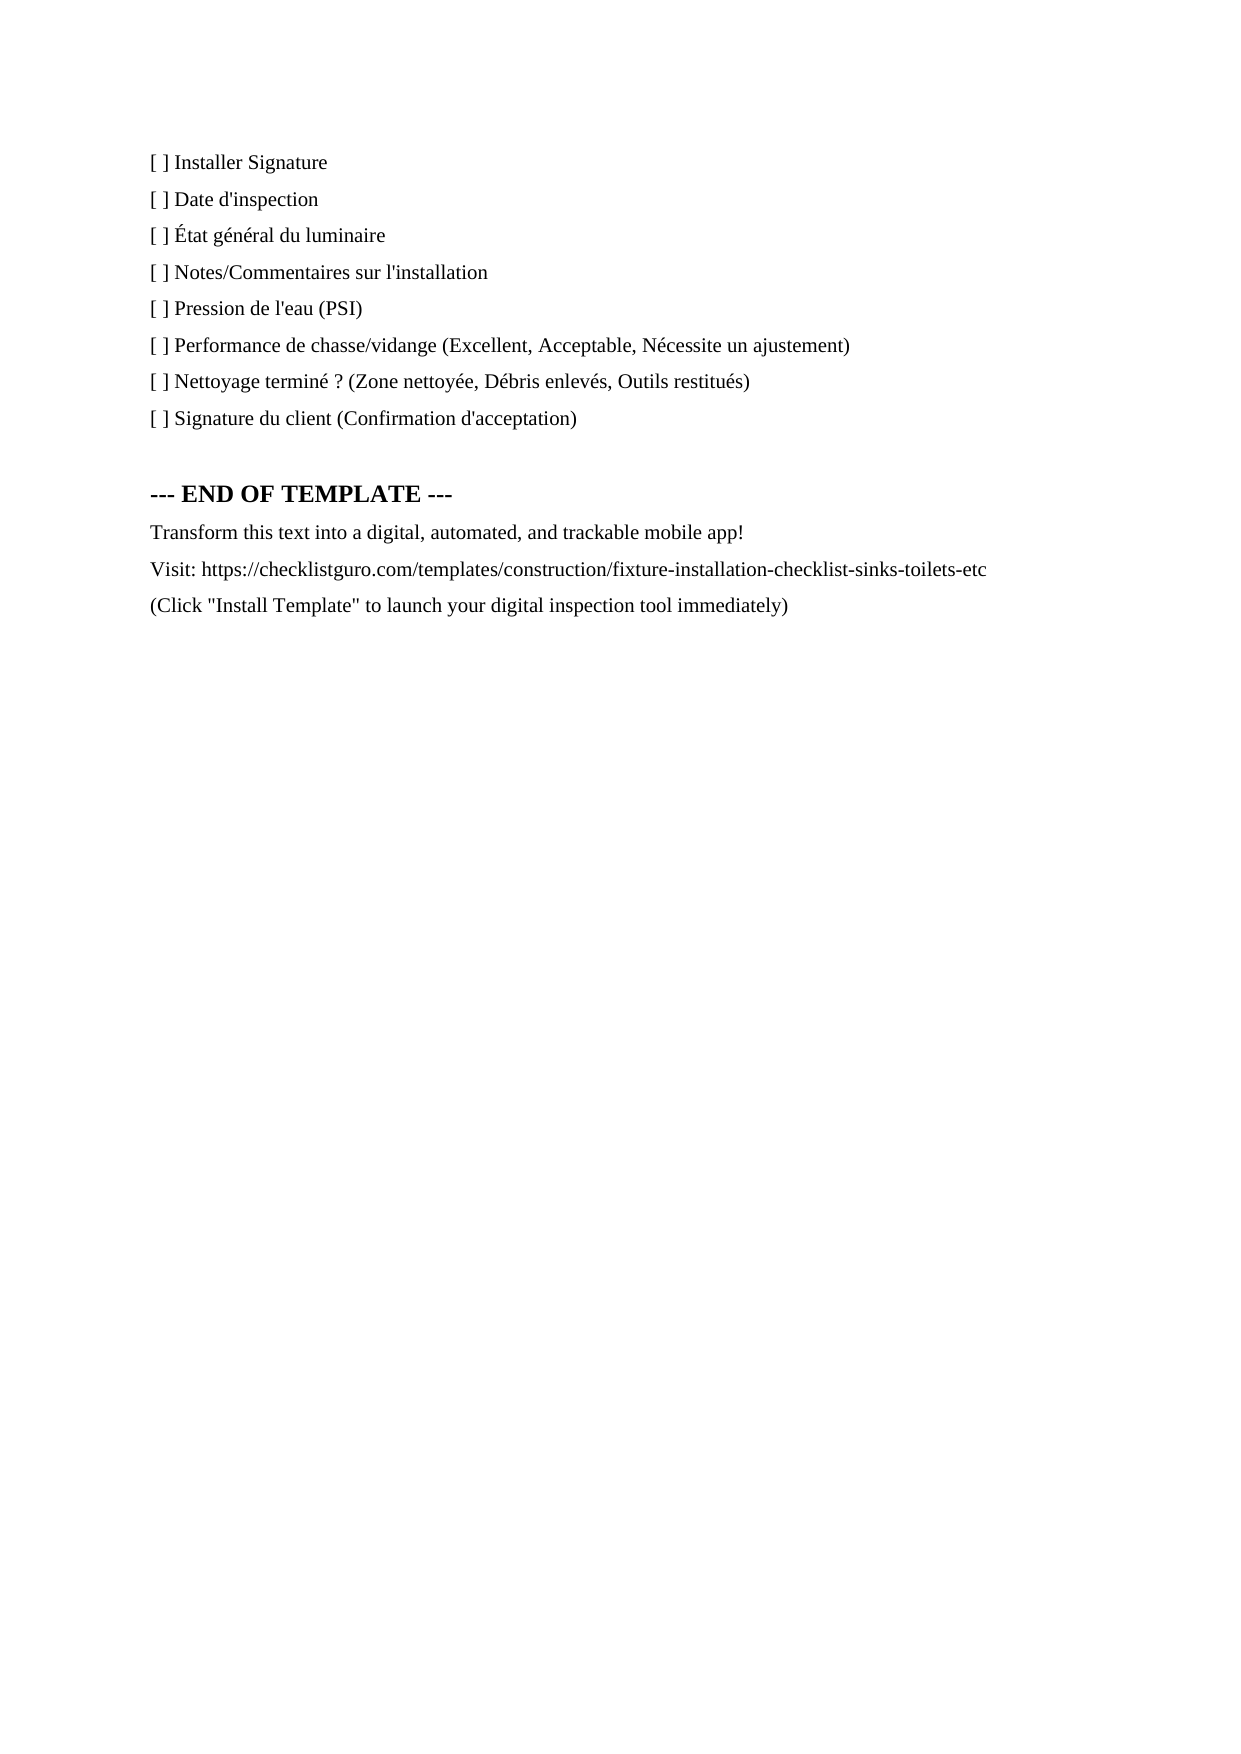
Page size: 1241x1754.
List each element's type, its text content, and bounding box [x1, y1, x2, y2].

text [ ] Date d'inspection [150, 187, 1090, 211]
text Transform this text into a digital, automated, and trackable mobile app! [150, 520, 1090, 544]
text [ ] Signature du client (Confirmation d'acceptation) [150, 406, 1090, 430]
text Visit: https://checklistguro.com/templates/construction/fixture-installation-checklist-sinks-toilets-etc [150, 557, 1090, 581]
text [ ] Installer Signature [150, 150, 1090, 174]
text [ ] Nettoyage terminé ? (Zone nettoyée, Débris enlevés, Outils restitués) [150, 369, 1090, 393]
text [ ] Performance de chasse/vidange (Excellent, Acceptable, Nécessite un ajustement) [150, 333, 1090, 357]
text [ ] Notes/Commentaires sur l'installation [150, 260, 1090, 284]
text [ ] Pression de l'eau (PSI) [150, 296, 1090, 320]
text (Click "Install Template" to launch your digital inspection tool immediately) [150, 593, 1090, 617]
text --- END OF TEMPLATE --- [150, 479, 1090, 508]
text [ ] État général du luminaire [150, 223, 1090, 247]
